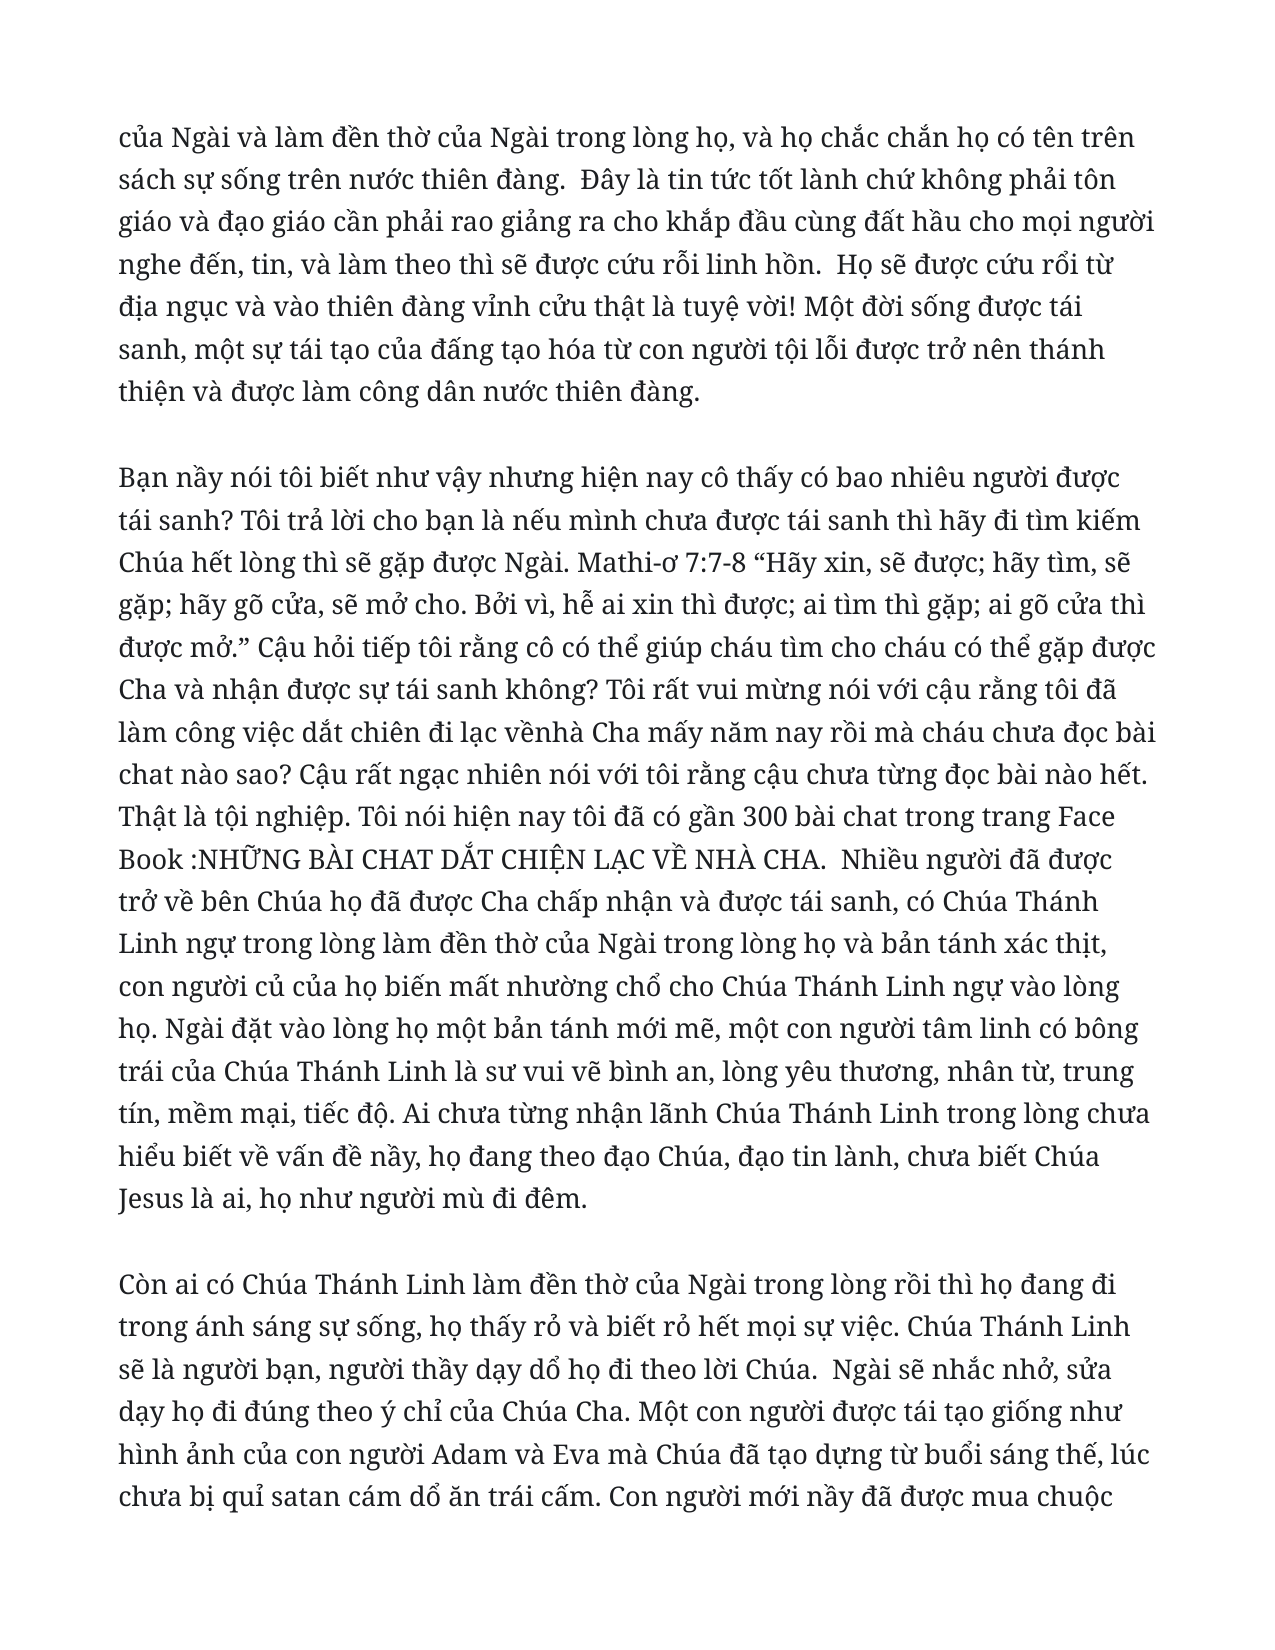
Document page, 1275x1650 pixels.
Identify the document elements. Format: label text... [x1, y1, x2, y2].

text của Ngài và làm đền thờ của Ngài trong lòng họ, và họ chắc chắn họ có tên trên sách sự sống trên nước thiên đàng. Đây là tin tức tốt lành chứ không phải tôn giáo và đạo giáo cần phải rao giảng ra cho khắp đầu cùng đất hầu cho mọi người nghe đến, tin, và làm theo thì sẽ được cứu rỗi linh hồn. Họ sẽ được cứu rổi từ địa ngục và vào thiên đàng vỉnh cửu thật là tuyệ vời! Một đời sống được tái sanh, một sự tái tạo của đấng tạo hóa từ con người tội lỗi được trở nên thánh thiện và được làm công dân nước thiên đàng. [118, 118, 1157, 409]
text Bạn nầy nói tôi biết như vậy nhưng hiện nay cô thấy có bao nhiêu người được tái sanh? Tôi trả lời cho bạn là nếu mình chưa được tái sanh thì hãy đi tìm kiếm Chúa hết lòng thì sẽ gặp được Ngài. Mathi-ơ 7:7-8 “Hãy xin, sẽ được; hãy tìm, sẽ gặp; hãy gõ cửa, sẽ mở cho. Bởi vì, hễ ai xin thì được; ai tìm thì gặp; ai gõ cửa thì được mở.” Cậu hỏi tiếp tôi rằng cô có thể giúp cháu tìm cho cháu có thể gặp được Cha và nhận được sự tái sanh không? Tôi rất vui mừng nói với cậu rằng tôi đã làm công việc dắt chiên đi lạc vềnhà Cha mấy năm nay rồi mà cháu chưa đọc bài chat nào sao? Cậu rất ngạc nhiên nói với tôi rằng cậu chưa từng đọc bài nào hết. Thật là tội nghiệp. Tôi nói hiện nay tôi đã có gần 300 bài chat trong trang Face Book :NHỮNG BÀI CHAT DẮT CHIỆN LẠC VỀ NHÀ CHA. Nhiều người đã được trở về bên Chúa họ đã được Cha chấp nhận và được tái sanh, có Chúa Thánh Linh ngự trong lòng làm đền thờ của Ngài trong lòng họ và bản tánh xác thịt, con người củ của họ biến mất nhường chổ cho Chúa Thánh Linh ngự vào lòng họ. Ngài đặt vào lòng họ một bản tánh mới mẽ, một con người tâm linh có bông trái của Chúa Thánh Linh là sư vui vẽ bình an, lòng yêu thương, nhân từ, trung tín, mềm mại, tiếc độ. Ai chưa từng nhận lãnh Chúa Thánh Linh trong lòng chưa hiểu biết về vấn đề nầy, họ đang theo đạo Chúa, đạo tin lành, chưa biết Chúa Jesus là ai, họ như người mù đi đêm. [118, 459, 1157, 1216]
text Còn ai có Chúa Thánh Linh làm đền thờ của Ngài trong lòng rồi thì họ đang đi trong ánh sáng sự sống, họ thấy rỏ và biết rỏ hết mọi sự việc. Chúa Thánh Linh sẽ là người bạn, người thầy dạy dổ họ đi theo lời Chúa. Ngài sẽ nhắc nhở, sửa dạy họ đi đúng theo ý chỉ của Chúa Cha. Một con người được tái tạo giống như hình ảnh của con người Adam và Eva mà Chúa đã tạo dựng từ buổi sáng thế, lúc chưa bị quỉ satan cám dổ ăn trái cấm. Con người mới nầy đã được mua chuộc [118, 1266, 1157, 1514]
